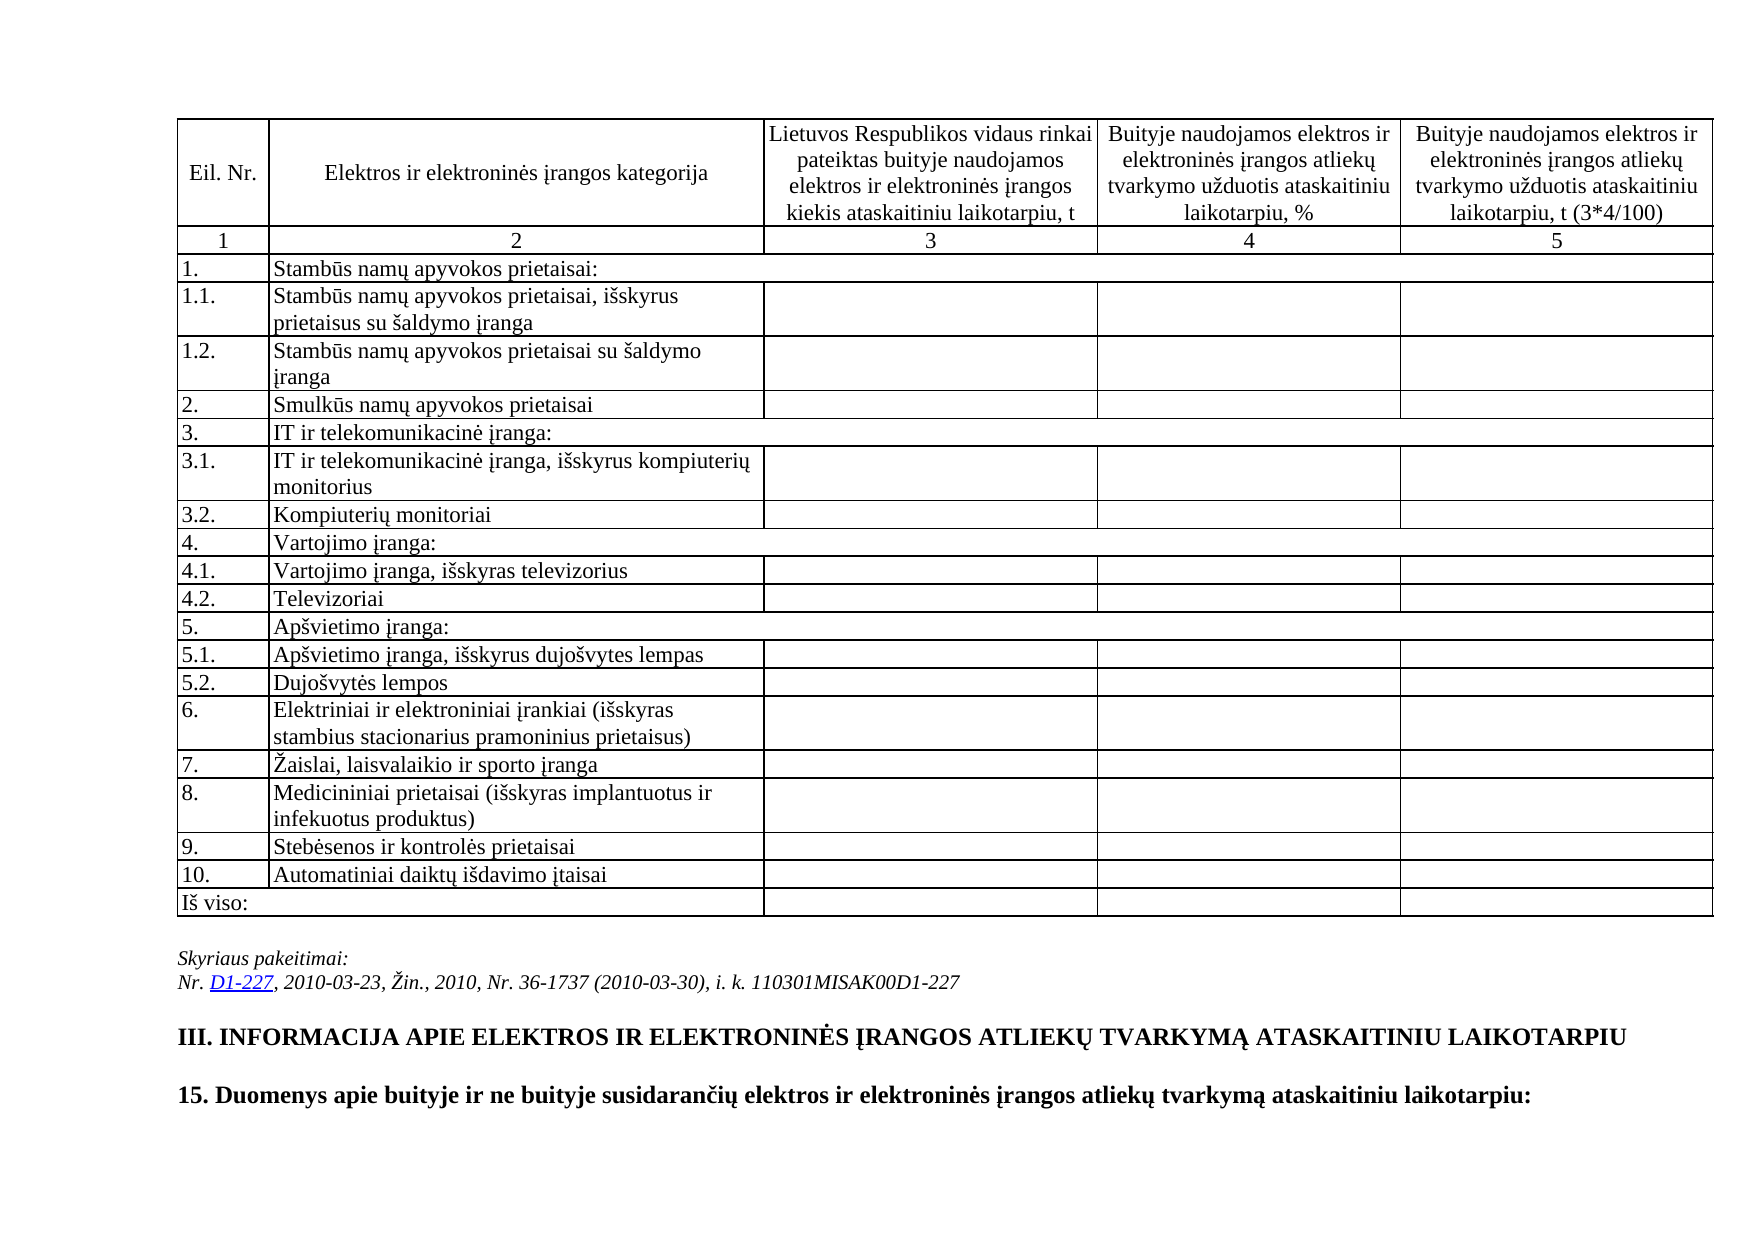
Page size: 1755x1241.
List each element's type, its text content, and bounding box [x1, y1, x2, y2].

table_cell [765, 751, 1097, 777]
table_cell [765, 669, 1097, 695]
table_cell 1 [178, 227, 268, 253]
table_cell [1401, 669, 1712, 695]
table_cell [765, 501, 1097, 527]
table_cell 3. [178, 419, 268, 445]
text III. INFORMACIJA APIE ELEKTROS IR ELEKTRONINĖS ĮRANGOS ATLIEKŲ TVARKYMĄ ATASKAITINIU LAIKOTARPIU [177, 1022, 1680, 1051]
table_cell Vartojimo įranga, išskyras televizorius [270, 557, 763, 583]
table_cell Dujošvytės lempos [270, 669, 763, 695]
table_cell [765, 447, 1097, 499]
table_cell 4.2. [178, 585, 268, 611]
table_cell [1098, 641, 1400, 667]
table_cell [1401, 861, 1712, 887]
table_cell [1401, 501, 1712, 527]
table_cell Stebėsenos ir kontrolės prietaisai [270, 833, 763, 859]
table_cell [1098, 833, 1400, 859]
table_cell [1098, 889, 1400, 915]
table_cell 4. [178, 529, 268, 555]
table_cell [1098, 751, 1400, 777]
table_cell Apšvietimo įranga: [270, 613, 1712, 639]
table_cell 2. [178, 391, 268, 417]
table_cell Iš viso: [178, 889, 763, 915]
table_cell [765, 833, 1097, 859]
table_cell [765, 861, 1097, 887]
table_cell IT ir telekomunikacinė įranga, išskyrus kompiuterių monitorius [270, 447, 763, 499]
table_cell [1098, 585, 1400, 611]
text 15. Duomenys apie buityje ir ne buityje susidarančių elektros ir elektroninės įrangos atliekų tvarkymą ataskaitiniu laikotarpiu: [177, 1080, 1680, 1109]
table_cell IT ir telekomunikacinė įranga: [270, 419, 1712, 445]
table_cell 3 [765, 227, 1097, 253]
table_cell [765, 337, 1097, 389]
table_cell 5.1. [178, 641, 268, 667]
table_cell 1.2. [178, 337, 268, 389]
table_cell 3.1. [178, 447, 268, 499]
table_cell [1098, 861, 1400, 887]
text Skyriaus pakeitimai: [177, 946, 1680, 969]
table_header Buityje naudojamos elektros ir elektroninės įrangos atliekų tvarkymo užduotis ataskaitiniu laikotarpiu, % [1098, 120, 1400, 225]
table_cell [1401, 889, 1712, 915]
table_header Lietuvos Respublikos vidaus rinkai pateiktas buityje naudojamos elektros ir elektroninės įrangos kiekis ataskaitiniu laikotarpiu, t [765, 120, 1097, 225]
table_cell 5 [1401, 227, 1712, 253]
table_cell [1401, 641, 1712, 667]
table_cell [765, 889, 1097, 915]
table_cell [1401, 585, 1712, 611]
table_cell Elektriniai ir elektroniniai įrankiai (išskyras stambius stacionarius pramoninius prietaisus) [270, 697, 763, 749]
table_cell [1098, 391, 1400, 417]
table_cell 2 [270, 227, 763, 253]
table_cell 7. [178, 751, 268, 777]
table_cell 1. [178, 255, 268, 281]
table_cell 3.2. [178, 501, 268, 527]
table_cell 5.2. [178, 669, 268, 695]
table_cell [765, 283, 1097, 335]
table_cell [1401, 751, 1712, 777]
table_cell [1098, 669, 1400, 695]
table_cell 9. [178, 833, 268, 859]
table_cell [765, 557, 1097, 583]
table_cell [1401, 779, 1712, 831]
table_cell [1401, 337, 1712, 389]
table_cell 5. [178, 613, 268, 639]
table_header Elektros ir elektroninės įrangos kategorija [270, 120, 763, 225]
table_cell Vartojimo įranga: [270, 529, 1712, 555]
table_cell [1401, 833, 1712, 859]
table_cell Televizoriai [270, 585, 763, 611]
table_cell Kompiuterių monitoriai [270, 501, 763, 527]
table_cell [765, 585, 1097, 611]
table_cell [1401, 697, 1712, 749]
table_cell [1401, 283, 1712, 335]
table_cell [1098, 447, 1400, 499]
table_cell Automatiniai daiktų išdavimo įtaisai [270, 861, 763, 887]
table_cell Stambūs namų apyvokos prietaisai su šaldymo įranga [270, 337, 763, 389]
table_cell 4.1. [178, 557, 268, 583]
table_cell 6. [178, 697, 268, 749]
table_cell [1098, 697, 1400, 749]
table_cell 1.1. [178, 283, 268, 335]
table_cell [1401, 447, 1712, 499]
table_cell Stambūs namų apyvokos prietaisai: [270, 255, 1712, 281]
table_cell [1098, 337, 1400, 389]
table_cell [765, 779, 1097, 831]
table_cell [1401, 557, 1712, 583]
text Nr. D1-227, 2010-03-23, Žin., 2010, Nr. 36-1737 (2010-03-30), i. k. 110301MISAK00D1-227 [177, 969, 1680, 994]
table_cell 4 [1098, 227, 1400, 253]
table_header Eil. Nr. [178, 120, 268, 225]
table_cell 10. [178, 861, 268, 887]
table_cell Medicininiai prietaisai (išskyras implantuotus ir infekuotus produktus) [270, 779, 763, 831]
table_cell [1401, 391, 1712, 417]
table_cell [1098, 501, 1400, 527]
table_cell Stambūs namų apyvokos prietaisai, išskyrus prietaisus su šaldymo įranga [270, 283, 763, 335]
table_header Buityje naudojamos elektros ir elektroninės įrangos atliekų tvarkymo užduotis ataskaitiniu laikotarpiu, t (3*4/100) [1401, 120, 1712, 225]
table_cell Smulkūs namų apyvokos prietaisai [270, 391, 763, 417]
table_cell [1098, 283, 1400, 335]
table_cell [1098, 779, 1400, 831]
table_cell [765, 391, 1097, 417]
table_cell [1098, 557, 1400, 583]
table_cell Apšvietimo įranga, išskyrus dujošvytes lempas [270, 641, 763, 667]
table_cell Žaislai, laisvalaikio ir sporto įranga [270, 751, 763, 777]
table_cell [765, 697, 1097, 749]
table_cell [765, 641, 1097, 667]
table_cell 8. [178, 779, 268, 831]
